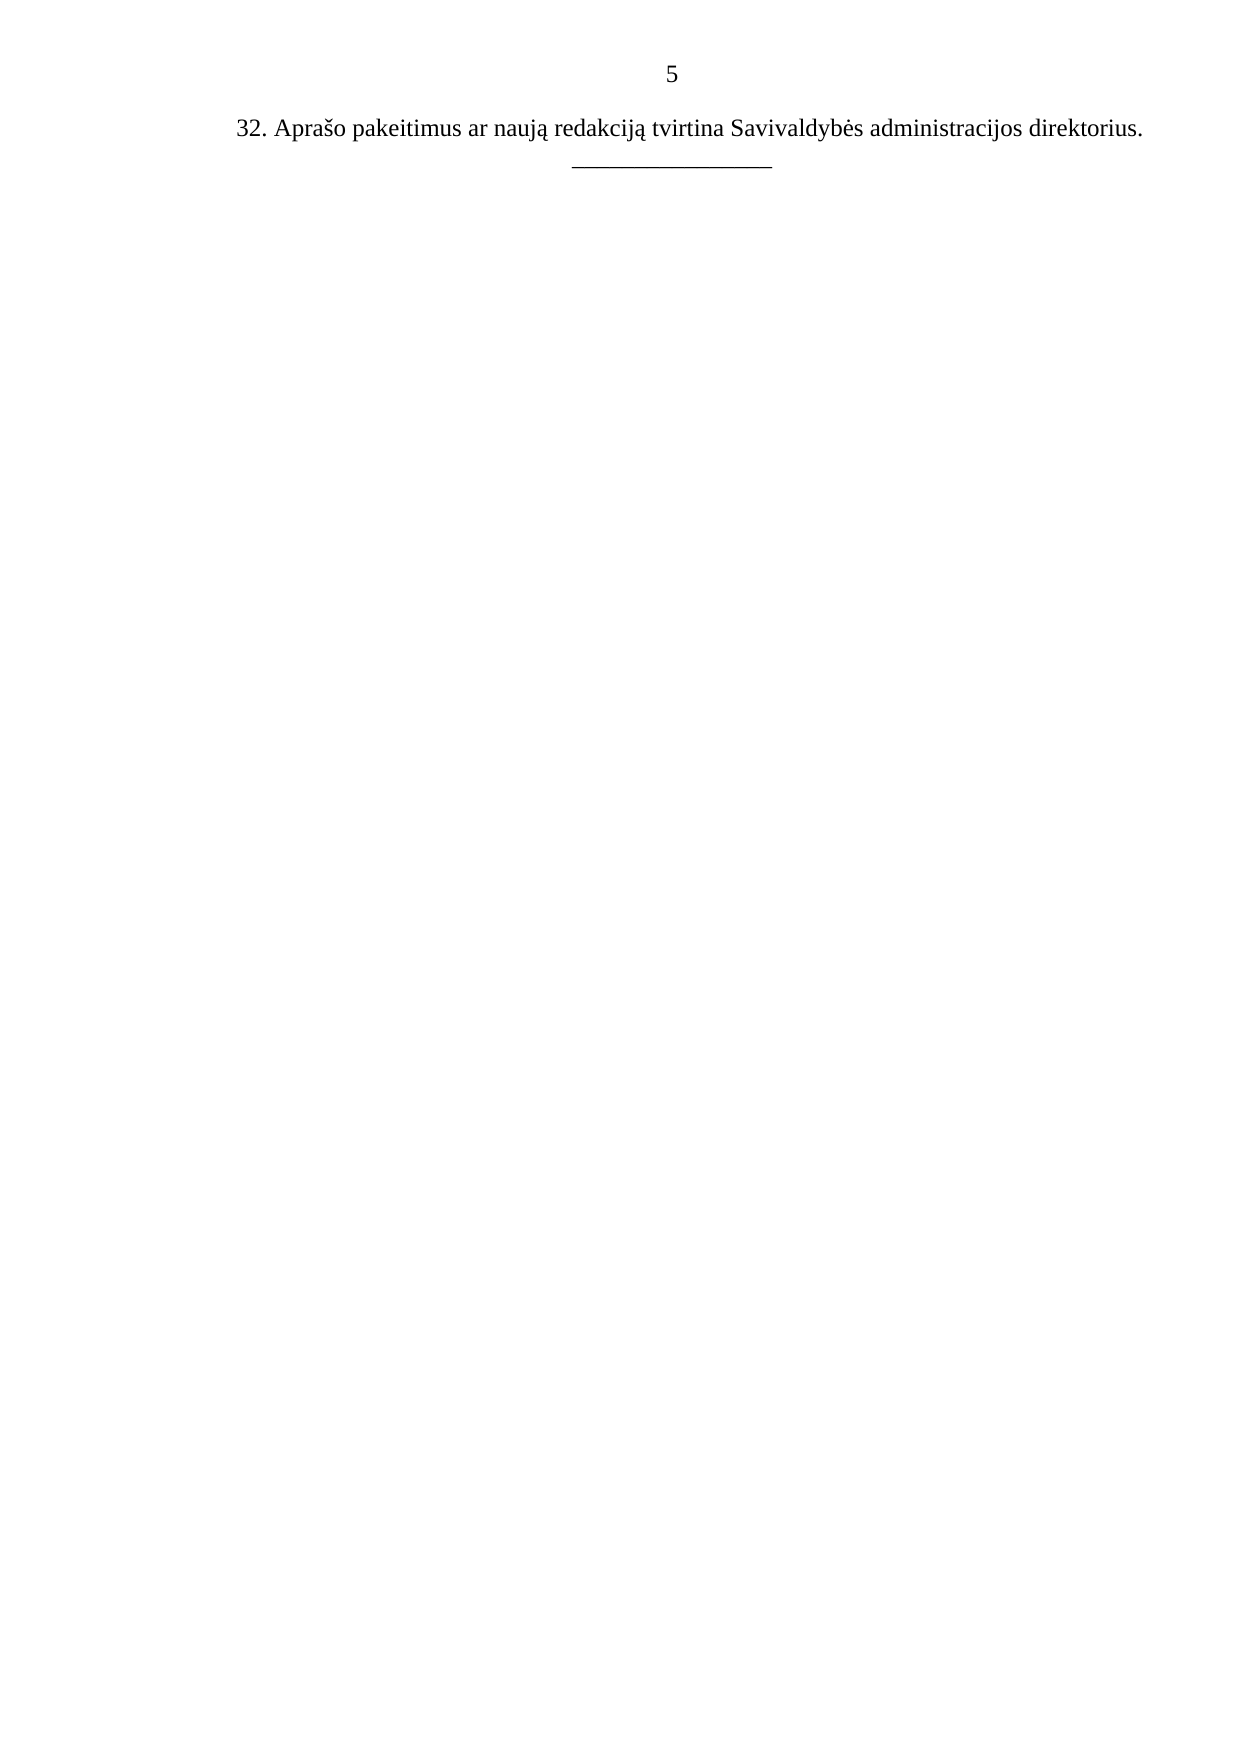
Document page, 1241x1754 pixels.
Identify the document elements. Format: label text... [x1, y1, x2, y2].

text ________________ [177, 142, 1167, 171]
text 32. Aprašo pakeitimus ar naują redakciją tvirtina Savivaldybės administracijos direktorius. [177, 113, 1167, 142]
